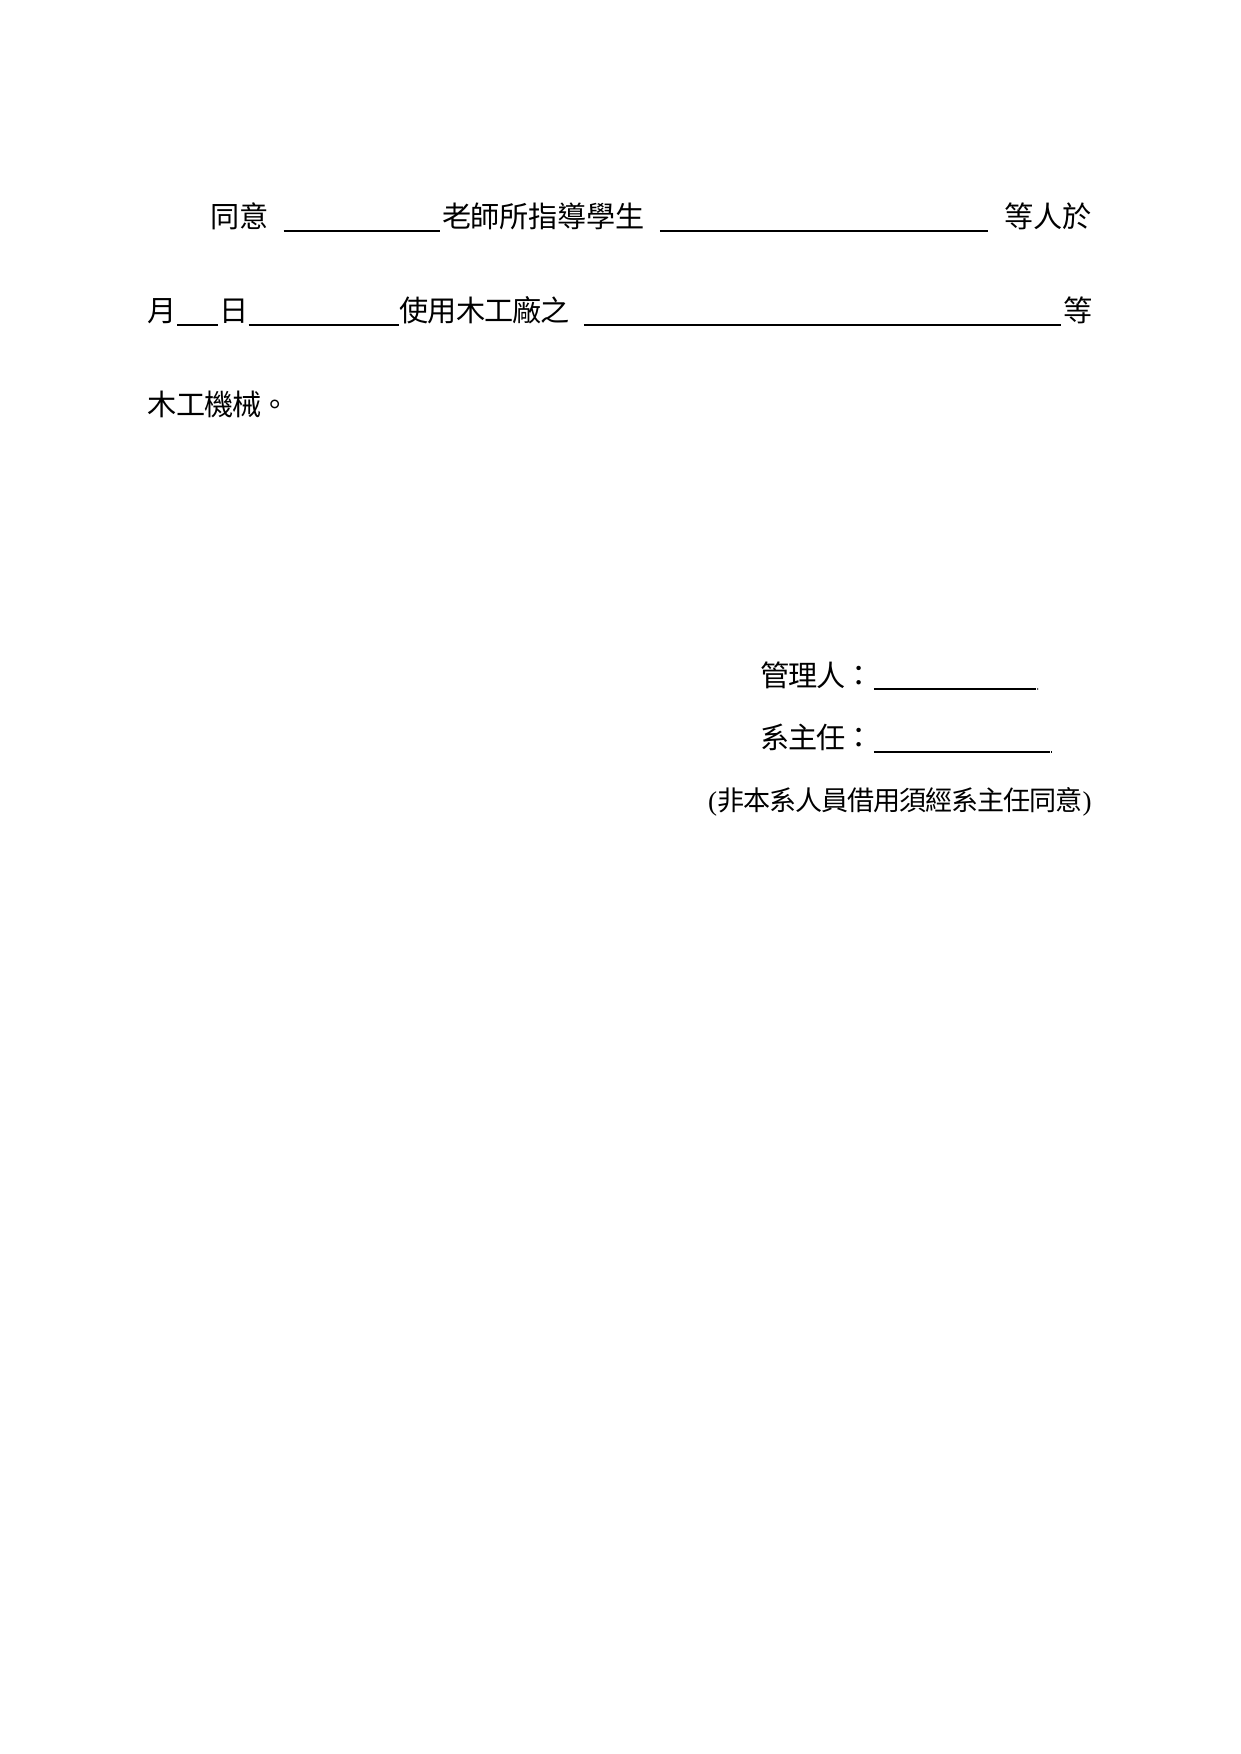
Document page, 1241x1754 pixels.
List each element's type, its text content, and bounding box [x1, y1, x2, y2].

text (非本系人員借用須經系主任同意) [148, 757, 1092, 819]
text 管理人： [148, 632, 1092, 694]
text 系主任： [760, 694, 1092, 757]
text 同意 老師所指導學生 等人於 月 日 使用木工廠之 等木工機械。 [148, 173, 1092, 423]
